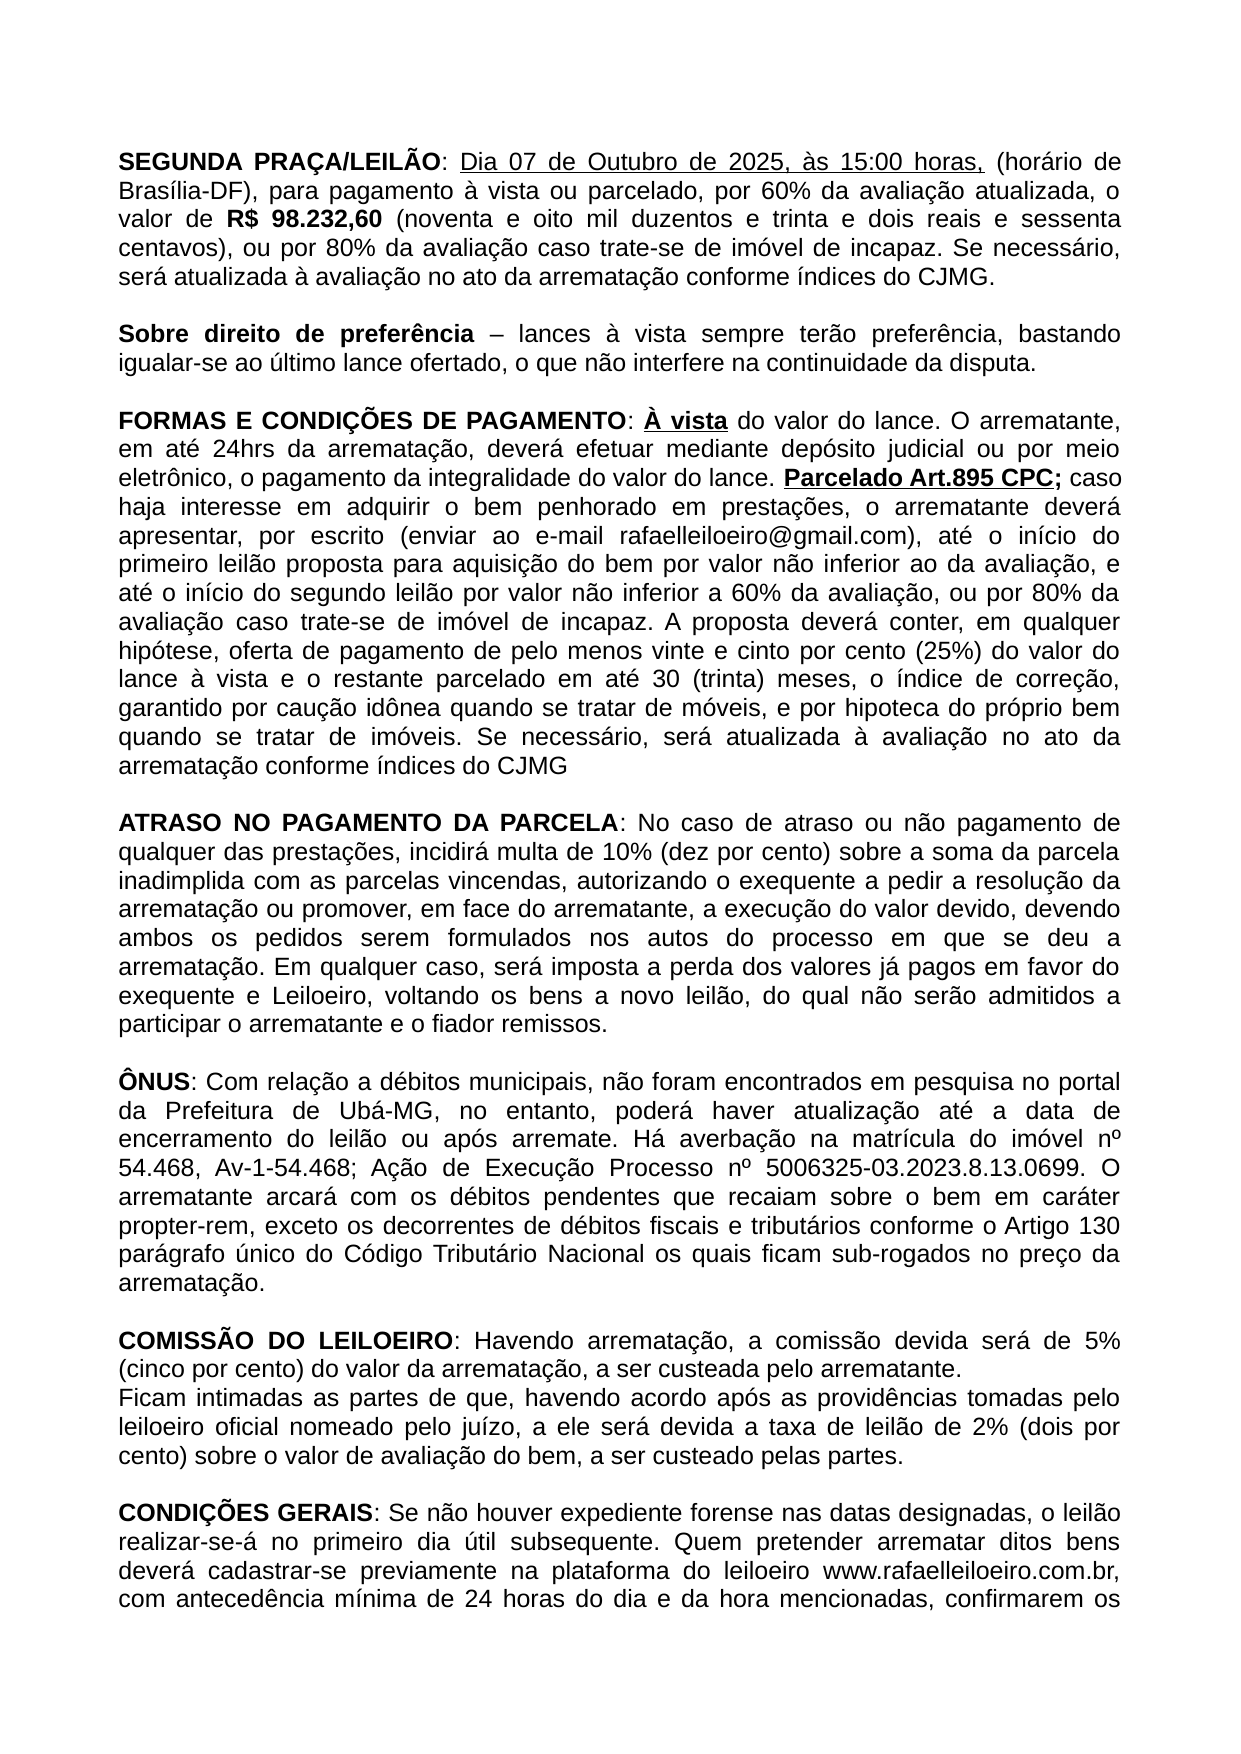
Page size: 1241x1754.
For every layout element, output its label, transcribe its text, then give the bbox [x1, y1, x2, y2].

text COMISSÃO DO LEILOEIRO: Havendo arrematação, a comissão devida será de 5% (cinco por cento) do valor da arrematação, a ser custeada pelo arrematante. [118, 1326, 1122, 1383]
text FORMAS E CONDIÇÕES DE PAGAMENTO: À vista do valor do lance. O arrematante, em até 24hrs da arrematação, deverá efetuar mediante depósito judicial ou por meio eletrônico, o pagamento da integralidade do valor do lance. Parcelado Art.895 CPC; caso haja interesse em adquirir o bem penhorado em prestações, o arrematante deverá apresentar, por escrito (enviar ao e-mail rafaelleiloeiro@gmail.com), até o início do primeiro leilão proposta para aquisição do bem por valor não inferior ao da avaliação, e até o início do segundo leilão por valor não inferior a 60% da avaliação, ou por 80% da avaliação caso trate-se de imóvel de incapaz. A proposta deverá conter, em qualquer hipótese, oferta de pagamento de pelo menos vinte e cinto por cento (25%) do valor do lance à vista e o restante parcelado em até 30 (trinta) meses, o índice de correção, garantido por caução idônea quando se tratar de móveis, e por hipoteca do próprio bem quando se tratar de imóveis. Se necessário, será atualizada à avaliação no ato da arrematação conforme índices do CJMG [118, 406, 1122, 779]
text Sobre direito de preferência – lances à vista sempre terão preferência, bastando igualar-se ao último lance ofertado, o que não interfere na continuidade da disputa. [118, 319, 1122, 377]
text ÔNUS: Com relação a débitos municipais, não foram encontrados em pesquisa no portal da Prefeitura de Ubá-MG, no entanto, poderá haver atualização até a data de encerramento do leilão ou após arremate. Há averbação na matrícula do imóvel nº 54.468, Av-1-54.468; Ação de Execução Processo nº 5006325-03.2023.8.13.0699. O arrematante arcará com os débitos pendentes que recaiam sobre o bem em caráter propter-rem, exceto os decorrentes de débitos fiscais e tributários conforme o Artigo 130 parágrafo único do Código Tributário Nacional os quais ficam sub-rogados no preço da arrematação. [118, 1067, 1122, 1297]
text ATRASO NO PAGAMENTO DA PARCELA: No caso de atraso ou não pagamento de qualquer das prestações, incidirá multa de 10% (dez por cento) sobre a soma da parcela inadimplida com as parcelas vincendas, autorizando o exequente a pedir a resolução da arrematação ou promover, em face do arrematante, a execução do valor devido, devendo ambos os pedidos serem formulados nos autos do processo em que se deu a arrematação. Em qualquer caso, será imposta a perda dos valores já pagos em favor do exequente e Leiloeiro, voltando os bens a novo leilão, do qual não serão admitidos a participar o arrematante e o fiador remissos. [118, 808, 1122, 1038]
text SEGUNDA PRAÇA/LEILÃO: Dia 07 de Outubro de 2025, às 15:00 horas, (horário de Brasília-DF), para pagamento à vista ou parcelado, por 60% da avaliação atualizada, o valor de R$ 98.232,60 (noventa e oito mil duzentos e trinta e dois reais e sessenta centavos), ou por 80% da avaliação caso trate-se de imóvel de incapaz. Se necessário, será atualizada à avaliação no ato da arrematação conforme índices do CJMG. [118, 147, 1122, 291]
text CONDIÇÕES GERAIS: Se não houver expediente forense nas datas designadas, o leilão realizar-se-á no primeiro dia útil subsequente. Quem pretender arrematar ditos bens deverá cadastrar-se previamente na plataforma do leiloeiro www.rafaelleiloeiro.com.br, com antecedência mínima de 24 horas do dia e da hora mencionadas, confirmarem os [118, 1498, 1122, 1613]
text Ficam intimadas as partes de que, havendo acordo após as providências tomadas pelo leiloeiro oficial nomeado pelo juízo, a ele será devida a taxa de leilão de 2% (dois por cento) sobre o valor de avaliação do bem, a ser custeado pelas partes. [118, 1383, 1122, 1469]
